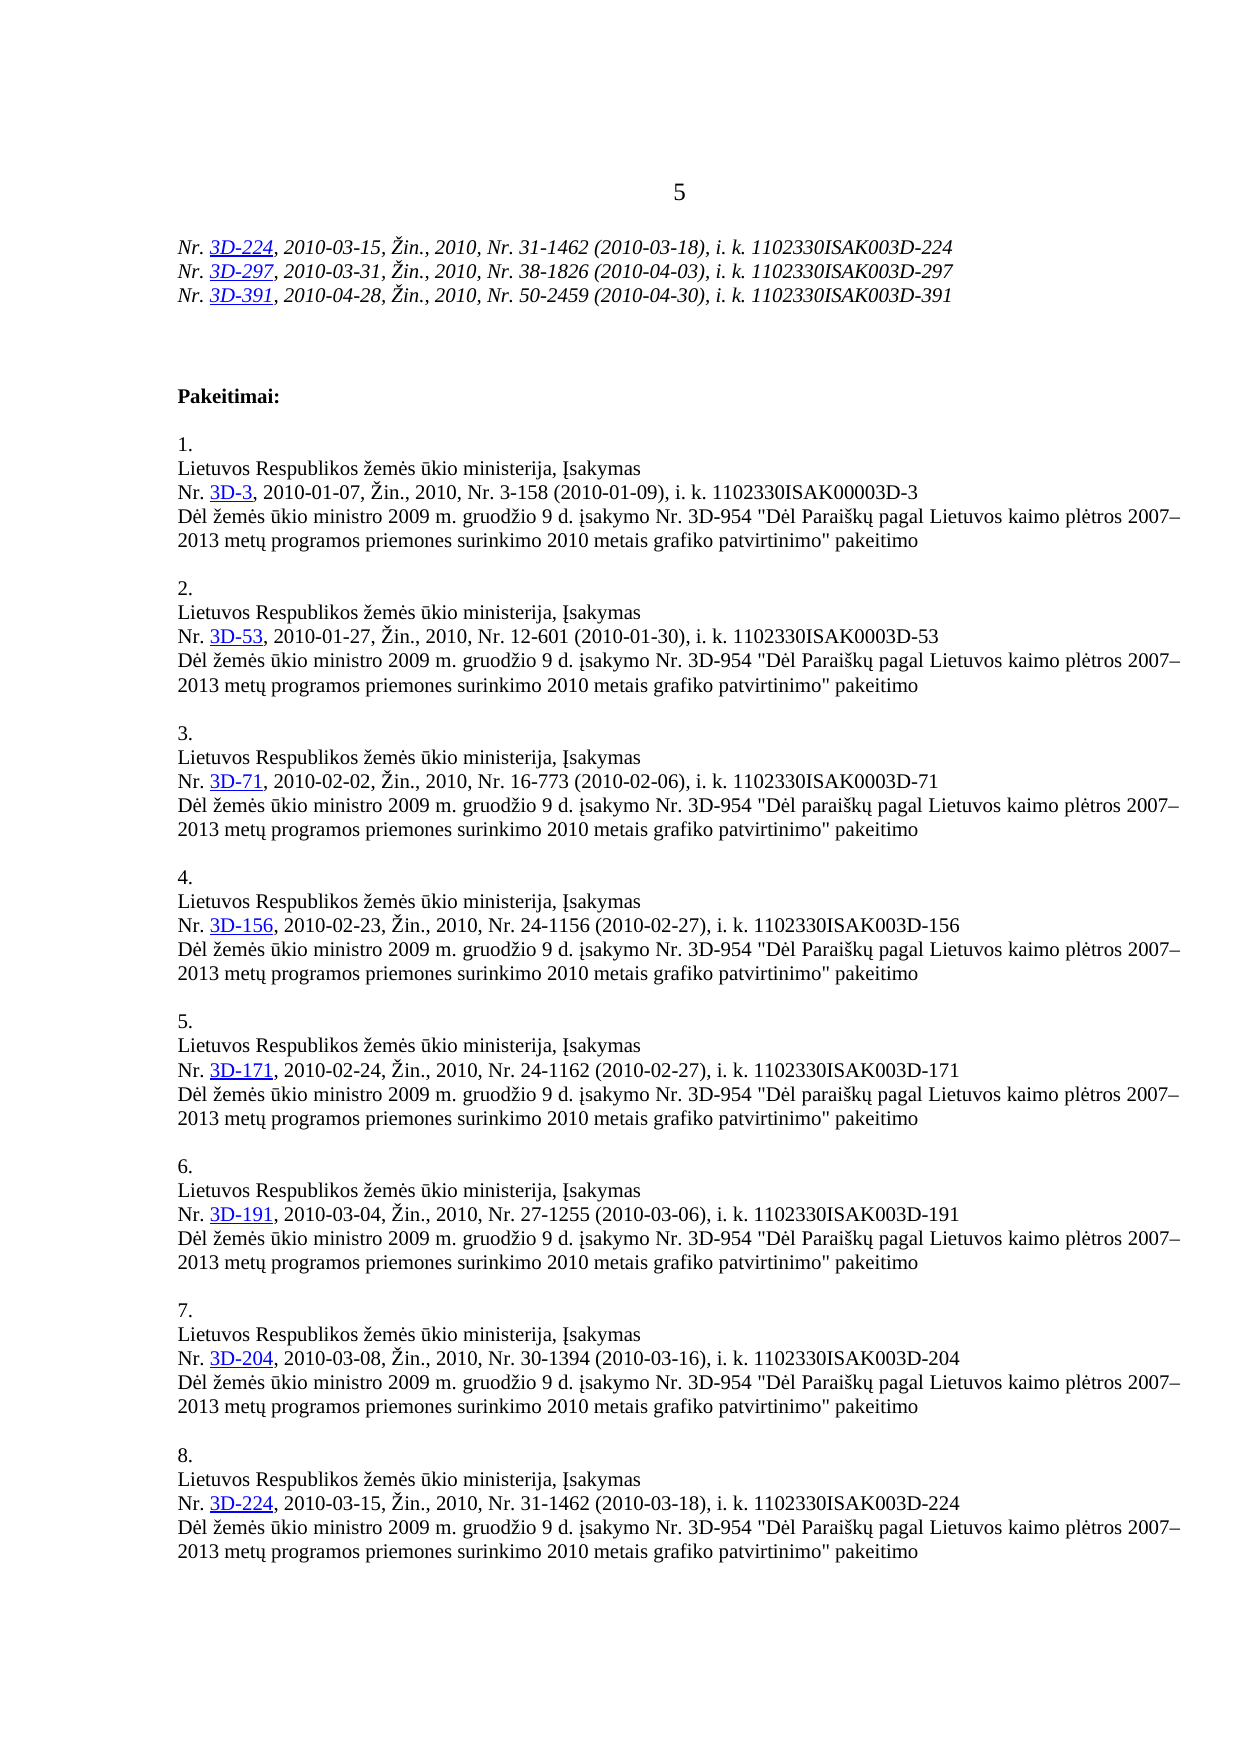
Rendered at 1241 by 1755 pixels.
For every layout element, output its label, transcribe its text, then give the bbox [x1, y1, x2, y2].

text Lietuvos Respublikos žemės ūkio ministerija, Įsakymas [177, 456, 1181, 480]
text 3. [177, 721, 1181, 745]
text Dėl žemės ūkio ministro 2009 m. gruodžio 9 d. įsakymo Nr. 3D-954 "Dėl Paraiškų pagal Lietuvos kaimo plėtros 2007–2013 metų programos priemones surinkimo 2010 metais grafiko patvirtinimo" pakeitimo [177, 1515, 1181, 1563]
text Nr. 3D-3, 2010-01-07, Žin., 2010, Nr. 3-158 (2010-01-09), i. k. 1102330ISAK00003D-3 [177, 480, 1181, 504]
text Dėl žemės ūkio ministro 2009 m. gruodžio 9 d. įsakymo Nr. 3D-954 "Dėl Paraiškų pagal Lietuvos kaimo plėtros 2007–2013 metų programos priemones surinkimo 2010 metais grafiko patvirtinimo" pakeitimo [177, 1226, 1181, 1274]
text Dėl žemės ūkio ministro 2009 m. gruodžio 9 d. įsakymo Nr. 3D-954 "Dėl Paraiškų pagal Lietuvos kaimo plėtros 2007–2013 metų programos priemones surinkimo 2010 metais grafiko patvirtinimo" pakeitimo [177, 648, 1181, 697]
text Dėl žemės ūkio ministro 2009 m. gruodžio 9 d. įsakymo Nr. 3D-954 "Dėl Paraiškų pagal Lietuvos kaimo plėtros 2007–2013 metų programos priemones surinkimo 2010 metais grafiko patvirtinimo" pakeitimo [177, 1370, 1181, 1418]
text Lietuvos Respublikos žemės ūkio ministerija, Įsakymas [177, 1178, 1181, 1202]
text Lietuvos Respublikos žemės ūkio ministerija, Įsakymas [177, 889, 1181, 913]
text 8. [177, 1442, 1181, 1467]
text 5. [177, 1009, 1181, 1033]
text Nr. 3D-53, 2010-01-27, Žin., 2010, Nr. 12-601 (2010-01-30), i. k. 1102330ISAK0003D-53 [177, 624, 1181, 648]
text Lietuvos Respublikos žemės ūkio ministerija, Įsakymas [177, 1467, 1181, 1491]
text Dėl žemės ūkio ministro 2009 m. gruodžio 9 d. įsakymo Nr. 3D-954 "Dėl Paraiškų pagal Lietuvos kaimo plėtros 2007–2013 metų programos priemones surinkimo 2010 metais grafiko patvirtinimo" pakeitimo [177, 937, 1181, 985]
text Nr. 3D-171, 2010-02-24, Žin., 2010, Nr. 24-1162 (2010-02-27), i. k. 1102330ISAK003D-171 [177, 1057, 1181, 1082]
text Dėl žemės ūkio ministro 2009 m. gruodžio 9 d. įsakymo Nr. 3D-954 "Dėl Paraiškų pagal Lietuvos kaimo plėtros 2007–2013 metų programos priemones surinkimo 2010 metais grafiko patvirtinimo" pakeitimo [177, 504, 1181, 552]
text 6. [177, 1154, 1181, 1178]
text Nr. 3D-191, 2010-03-04, Žin., 2010, Nr. 27-1255 (2010-03-06), i. k. 1102330ISAK003D-191 [177, 1202, 1181, 1226]
text Lietuvos Respublikos žemės ūkio ministerija, Įsakymas [177, 1033, 1181, 1057]
text Dėl žemės ūkio ministro 2009 m. gruodžio 9 d. įsakymo Nr. 3D-954 "Dėl paraiškų pagal Lietuvos kaimo plėtros 2007–2013 metų programos priemones surinkimo 2010 metais grafiko patvirtinimo" pakeitimo [177, 793, 1181, 841]
text Lietuvos Respublikos žemės ūkio ministerija, Įsakymas [177, 1322, 1181, 1346]
text Nr. 3D-156, 2010-02-23, Žin., 2010, Nr. 24-1156 (2010-02-27), i. k. 1102330ISAK003D-156 [177, 913, 1181, 937]
text 4. [177, 865, 1181, 889]
text 2. [177, 576, 1181, 600]
text Nr. 3D-224, 2010-03-15, Žin., 2010, Nr. 31-1462 (2010-03-18), i. k. 1102330ISAK003D-224 [177, 235, 1181, 259]
text Nr. 3D-71, 2010-02-02, Žin., 2010, Nr. 16-773 (2010-02-06), i. k. 1102330ISAK0003D-71 [177, 769, 1181, 793]
text Lietuvos Respublikos žemės ūkio ministerija, Įsakymas [177, 600, 1181, 624]
text 1. [177, 432, 1181, 456]
text Nr. 3D-297, 2010-03-31, Žin., 2010, Nr. 38-1826 (2010-04-03), i. k. 1102330ISAK003D-297 [177, 259, 1181, 283]
text Dėl žemės ūkio ministro 2009 m. gruodžio 9 d. įsakymo Nr. 3D-954 "Dėl paraiškų pagal Lietuvos kaimo plėtros 2007–2013 metų programos priemones surinkimo 2010 metais grafiko patvirtinimo" pakeitimo [177, 1082, 1181, 1130]
text Pakeitimai: [177, 384, 1181, 408]
text Nr. 3D-224, 2010-03-15, Žin., 2010, Nr. 31-1462 (2010-03-18), i. k. 1102330ISAK003D-224 [177, 1491, 1181, 1515]
text Nr. 3D-391, 2010-04-28, Žin., 2010, Nr. 50-2459 (2010-04-30), i. k. 1102330ISAK003D-391 [177, 283, 1181, 307]
text 7. [177, 1298, 1181, 1322]
text Nr. 3D-204, 2010-03-08, Žin., 2010, Nr. 30-1394 (2010-03-16), i. k. 1102330ISAK003D-204 [177, 1346, 1181, 1370]
text Lietuvos Respublikos žemės ūkio ministerija, Įsakymas [177, 745, 1181, 769]
